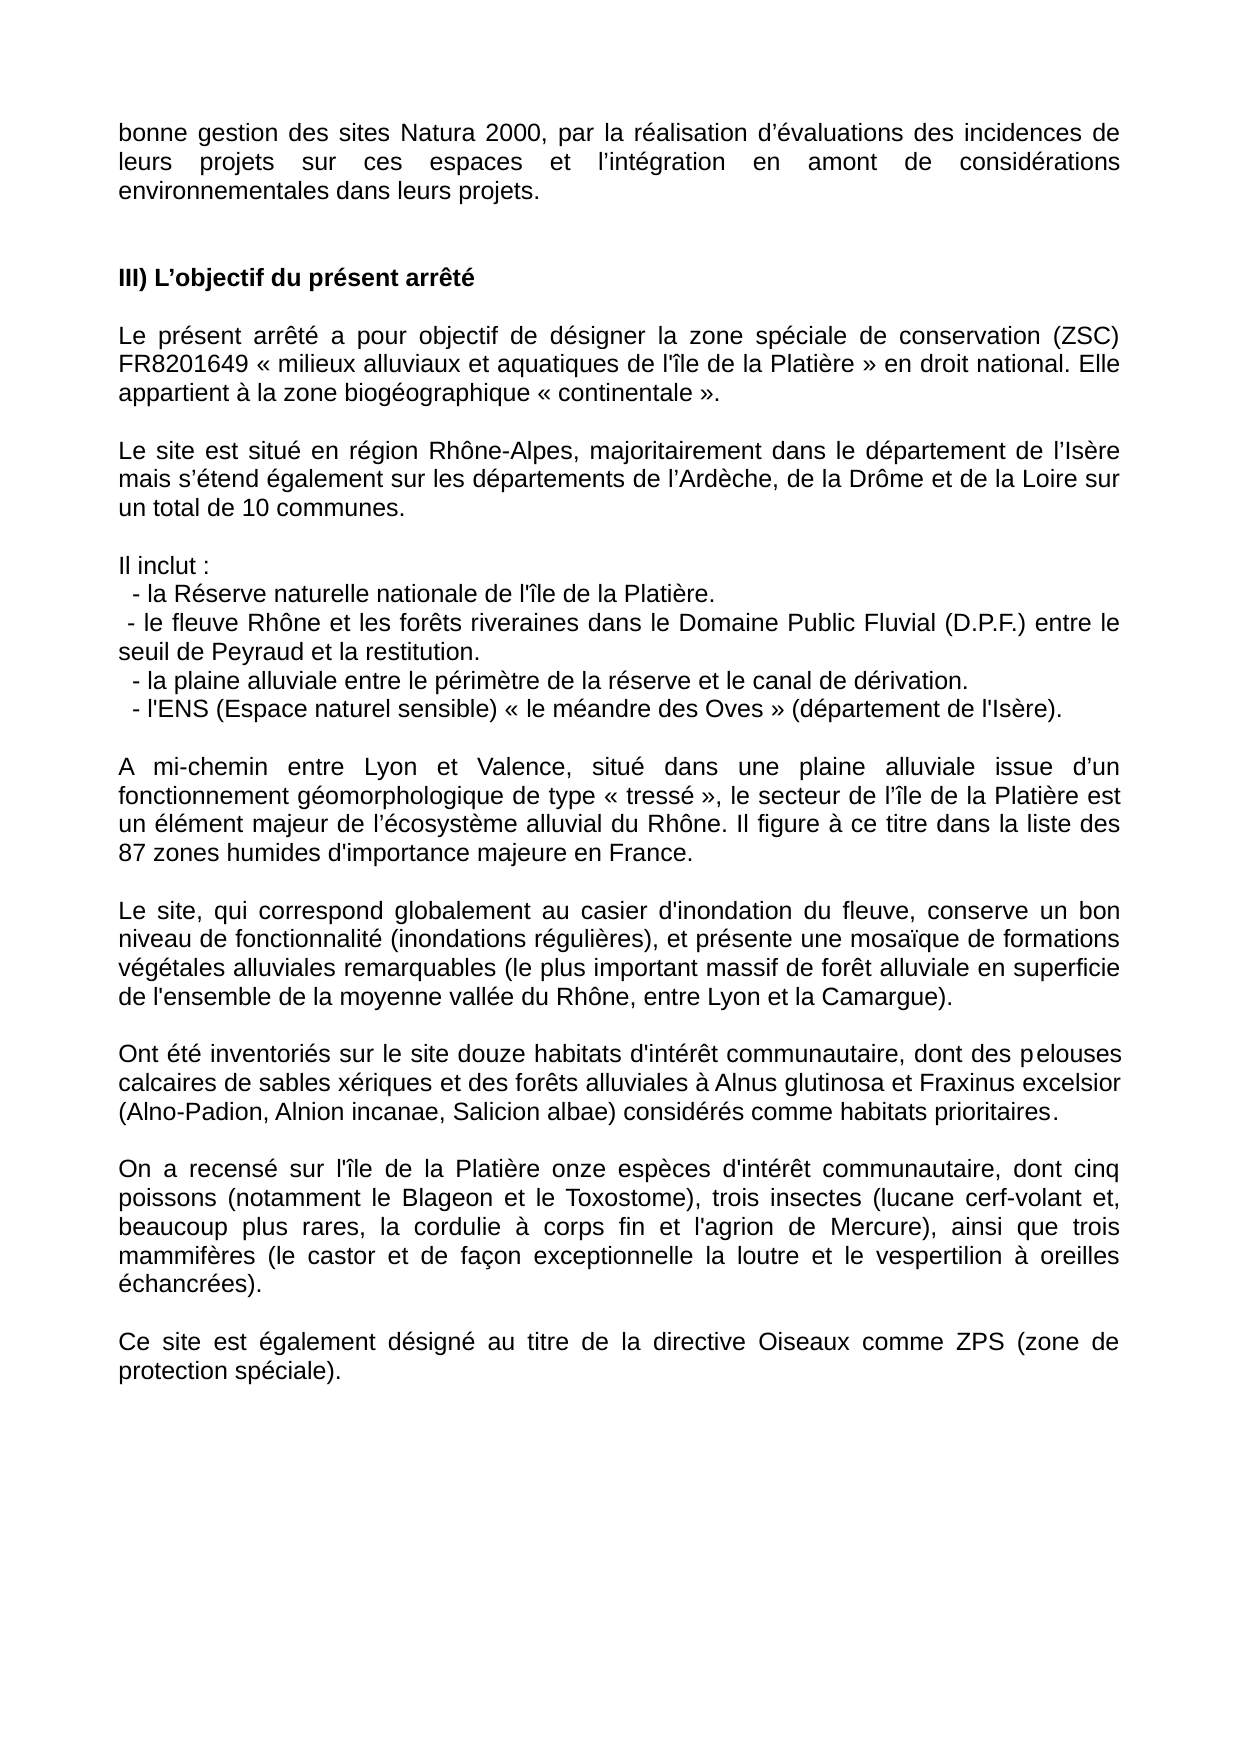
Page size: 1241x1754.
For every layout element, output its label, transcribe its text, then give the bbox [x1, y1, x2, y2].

text bonne gestion des sites Natura 2000, par la réalisation d’évaluations des incidences de leurs projets sur ces espaces et l’intégration en amont de considérations environnementales dans leurs projets. [118, 118, 1122, 204]
text Le présent arrêté a pour objectif de désigner la zone spéciale de conservation (ZSC) FR8201649 « milieux alluviaux et aquatiques de l'île de la Platière » en droit national. Elle appartient à la zone biogéographique « continentale ». [118, 321, 1122, 407]
text On a recensé sur l'île de la Platière onze espèces d'intérêt communautaire, dont cinq poissons (notamment le Blageon et le Toxostome), trois insectes (lucane cerf-volant et, beaucoup plus rares, la cordulie à corps fin et l'agrion de Mercure), ainsi que trois mammifères (le castor et de façon exceptionnelle la loutre et le vespertilion à oreilles échancrées). [118, 1154, 1122, 1298]
text Ce site est également désigné au titre de la directive Oiseaux comme ZPS (zone de protection spéciale). [118, 1327, 1122, 1384]
text Le site, qui correspond globalement au casier d'inondation du fleuve, conserve un bon niveau de fonctionnalité (inondations régulières), et présente une mosaïque de formations végétales alluviales remarquables (le plus important massif de forêt alluviale en superficie de l'ensemble de la moyenne vallée du Rhône, entre Lyon et la Camargue). [118, 896, 1122, 1011]
text - l'ENS (Espace naturel sensible) « le méandre des Oves » (département de l'Isère). [118, 694, 1122, 723]
text - la plaine alluviale entre le périmètre de la réserve et le canal de dérivation. [118, 666, 1122, 694]
text A mi-chemin entre Lyon et Valence, situé dans une plaine alluviale issue d’un fonctionnement géomorphologique de type « tressé », le secteur de l’île de la Platière est un élément majeur de l’écosystème alluvial du Rhône. Il figure à ce titre dans la liste des 87 zones humides d'importance majeure en France. [118, 752, 1122, 867]
text - le fleuve Rhône et les forêts riveraines dans le Domaine Public Fluvial (D.P.F.) entre le seuil de Peyraud et la restitution. [118, 608, 1122, 666]
text Ont été inventoriés sur le site douze habitats d'intérêt communautaire, dont des pelouses calcaires de sables xériques et des forêts alluviales à Alnus glutinosa et Fraxinus excelsior (Alno-Padion, Alnion incanae, Salicion albae) considérés comme habitats prioritaires. [118, 1039, 1122, 1126]
text III) L’objectif du présent arrêté [118, 263, 1122, 291]
text Le site est situé en région Rhône-Alpes, majoritairement dans le département de l’Isère mais s’étend également sur les départements de l’Ardèche, de la Drôme et de la Loire sur un total de 10 communes. [118, 436, 1122, 522]
text Il inclut : [118, 551, 1122, 579]
text - la Réserve naturelle nationale de l'île de la Platière. [118, 579, 1122, 608]
